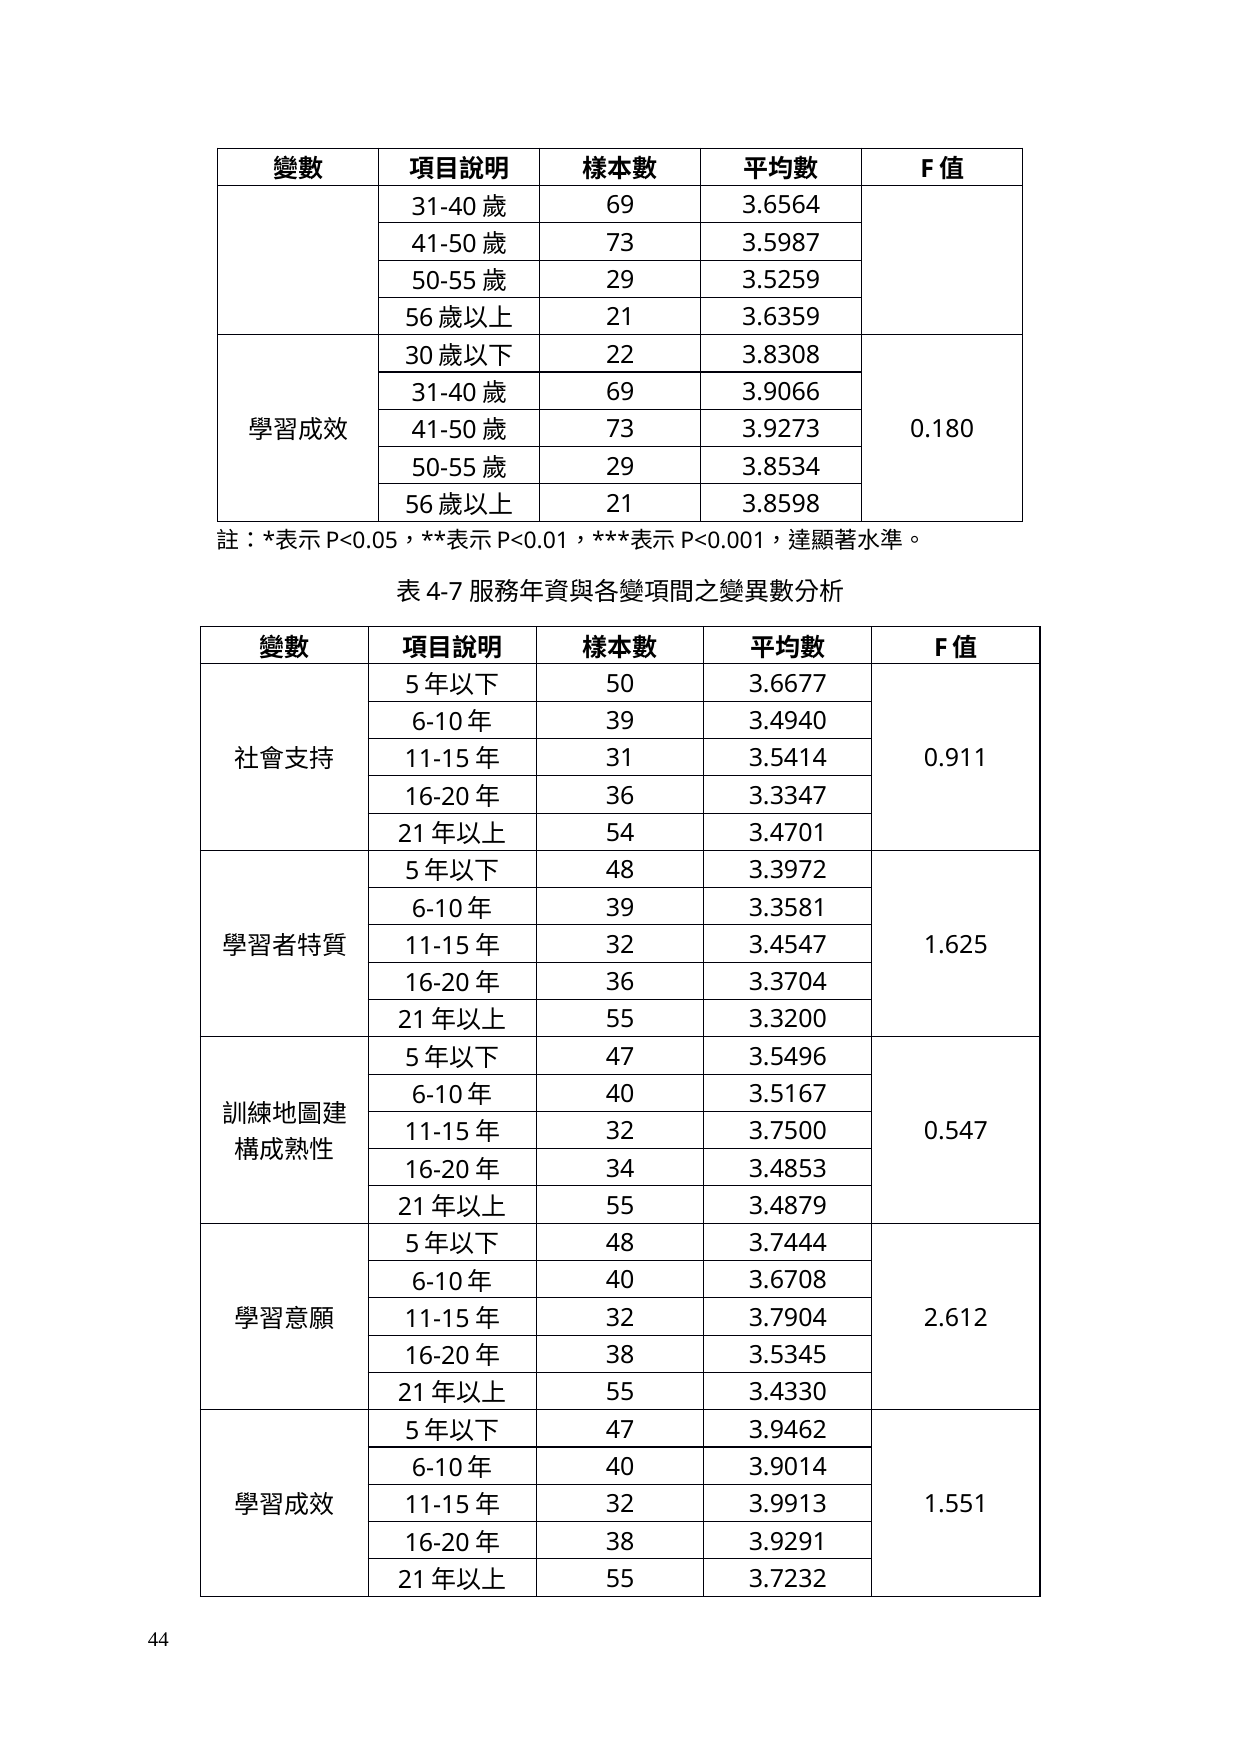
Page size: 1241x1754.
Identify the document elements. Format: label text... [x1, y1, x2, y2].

table_cell 3.6564 [701, 186, 861, 222]
table_cell 3.5496 [704, 1037, 871, 1073]
table_cell 3.9291 [704, 1522, 871, 1558]
table_cell 32 [537, 925, 703, 962]
table_cell 16-20年 [369, 963, 536, 999]
table_cell 38 [537, 1522, 703, 1558]
table_cell 40 [537, 1075, 703, 1111]
table_cell 3.5345 [704, 1336, 871, 1372]
table_cell 29 [540, 447, 700, 483]
table_cell [862, 186, 1022, 334]
table_cell 31 [537, 739, 703, 775]
table_cell 3.3347 [704, 776, 871, 812]
table_header 平均數 [704, 627, 871, 663]
table_cell 0.547 [872, 1037, 1039, 1223]
table_cell 50-55歲 [379, 447, 539, 483]
table_header F值 [872, 627, 1039, 663]
table_cell 3.9066 [701, 373, 861, 409]
table_cell 54 [537, 814, 703, 850]
table_cell 55 [537, 1373, 703, 1409]
table_cell 55 [537, 1186, 703, 1223]
table_cell 48 [537, 1224, 703, 1260]
table_cell 39 [537, 888, 703, 924]
table_header 變數 [218, 149, 378, 185]
table_cell 40 [537, 1448, 703, 1484]
table_cell 1.551 [872, 1410, 1039, 1596]
table_cell 3.4547 [704, 925, 871, 962]
table_cell 5年以下 [369, 1037, 536, 1073]
table_cell 16-20年 [369, 776, 536, 812]
table_cell 29 [540, 261, 700, 297]
table_cell 32 [537, 1485, 703, 1521]
table_cell 0.911 [872, 664, 1039, 850]
table_cell 3.7904 [704, 1298, 871, 1334]
table_cell 34 [537, 1149, 703, 1185]
table_header F值 [862, 149, 1022, 185]
table_cell 3.5414 [704, 739, 871, 775]
table_cell 16-20年 [369, 1336, 536, 1372]
table_cell 50 [537, 664, 703, 701]
table_header 項目說明 [379, 149, 539, 185]
table_cell 73 [540, 410, 700, 446]
table_cell 32 [537, 1298, 703, 1334]
table_cell 3.4879 [704, 1186, 871, 1223]
table_cell 3.4330 [704, 1373, 871, 1409]
table_cell 3.4701 [704, 814, 871, 850]
table_cell 3.5167 [704, 1075, 871, 1111]
table_cell 36 [537, 963, 703, 999]
table_cell 50-55歲 [379, 261, 539, 297]
table_cell 3.9913 [704, 1485, 871, 1521]
table_header 樣本數 [540, 149, 700, 185]
table_cell 3.9273 [701, 410, 861, 446]
table_cell 訓練地圖建構成熟性 [201, 1037, 368, 1223]
table_cell 6-10年 [369, 702, 536, 738]
table_cell 31-40歲 [379, 186, 539, 222]
table_cell 21年以上 [369, 1373, 536, 1409]
table_cell 39 [537, 702, 703, 738]
table_cell 21 [540, 298, 700, 334]
table_cell 21年以上 [369, 1559, 536, 1596]
table_cell 21年以上 [369, 1186, 536, 1223]
table_cell 3.9462 [704, 1410, 871, 1446]
table_cell 3.7444 [704, 1224, 871, 1260]
table_cell 32 [537, 1112, 703, 1148]
table_header 項目說明 [369, 627, 536, 663]
table_cell 1.625 [872, 851, 1039, 1036]
table_cell 21年以上 [369, 814, 536, 850]
table_header 樣本數 [537, 627, 703, 663]
table_cell 5年以下 [369, 851, 536, 887]
table_cell 21 [540, 484, 700, 521]
table_cell 學習意願 [201, 1224, 368, 1409]
table_cell [218, 186, 378, 334]
table_cell 21年以上 [369, 1000, 536, 1036]
table_cell 3.6359 [701, 298, 861, 334]
table_cell 16-20年 [369, 1522, 536, 1558]
table_cell 6-10年 [369, 1261, 536, 1297]
table_header 平均數 [701, 149, 861, 185]
table_cell 3.8598 [701, 484, 861, 521]
table_cell 41-50歲 [379, 410, 539, 446]
table_cell 6-10年 [369, 1075, 536, 1111]
table_cell 3.6677 [704, 664, 871, 701]
table_cell 56歲以上 [379, 298, 539, 334]
table_cell 3.5987 [701, 223, 861, 259]
table_cell 學習成效 [218, 335, 378, 521]
table_cell 學習成效 [201, 1410, 368, 1596]
table_cell 69 [540, 373, 700, 409]
table_cell 3.4853 [704, 1149, 871, 1185]
table_cell 3.7500 [704, 1112, 871, 1148]
table_cell 11-15年 [369, 1112, 536, 1148]
table_cell 47 [537, 1037, 703, 1073]
table_cell 48 [537, 851, 703, 887]
table_cell 22 [540, 335, 700, 371]
table_cell 11-15年 [369, 925, 536, 962]
table_cell 41-50歲 [379, 223, 539, 259]
table_cell 3.8308 [701, 335, 861, 371]
table_cell 3.5259 [701, 261, 861, 297]
table_cell 學習者特質 [201, 851, 368, 1036]
table_cell 5年以下 [369, 1224, 536, 1260]
table_cell 55 [537, 1000, 703, 1036]
table_cell 38 [537, 1336, 703, 1372]
table_cell 6-10年 [369, 1448, 536, 1484]
table_cell 31-40歲 [379, 373, 539, 409]
table_cell 3.3581 [704, 888, 871, 924]
text 註：*表示P<0.05，**表示P<0.01，***表示P<0.001，達顯著水準。 [148, 522, 1092, 555]
table_cell 3.3972 [704, 851, 871, 887]
table_cell 6-10年 [369, 888, 536, 924]
table_cell 3.7232 [704, 1559, 871, 1596]
table_cell 0.180 [862, 335, 1022, 521]
table_cell 3.6708 [704, 1261, 871, 1297]
table_cell 73 [540, 223, 700, 259]
table_cell 2.612 [872, 1224, 1039, 1409]
table_cell 11-15年 [369, 1298, 536, 1334]
table_cell 40 [537, 1261, 703, 1297]
table_cell 5年以下 [369, 664, 536, 701]
table_cell 3.9014 [704, 1448, 871, 1484]
table_cell 16-20年 [369, 1149, 536, 1185]
table_header 變數 [201, 627, 368, 663]
table_cell 30歲以下 [379, 335, 539, 371]
table_cell 36 [537, 776, 703, 812]
table_cell 55 [537, 1559, 703, 1596]
table_cell 47 [537, 1410, 703, 1446]
table_cell 69 [540, 186, 700, 222]
text 表4-7 服務年資與各變項間之變異數分析 [148, 572, 1092, 608]
table_cell 11-15年 [369, 739, 536, 775]
table_cell 3.8534 [701, 447, 861, 483]
table_cell 3.3704 [704, 963, 871, 999]
table_cell 社會支持 [201, 664, 368, 850]
table_cell 3.3200 [704, 1000, 871, 1036]
table_cell 3.4940 [704, 702, 871, 738]
table_cell 5年以下 [369, 1410, 536, 1446]
table_cell 11-15年 [369, 1485, 536, 1521]
table_cell 56歲以上 [379, 484, 539, 521]
